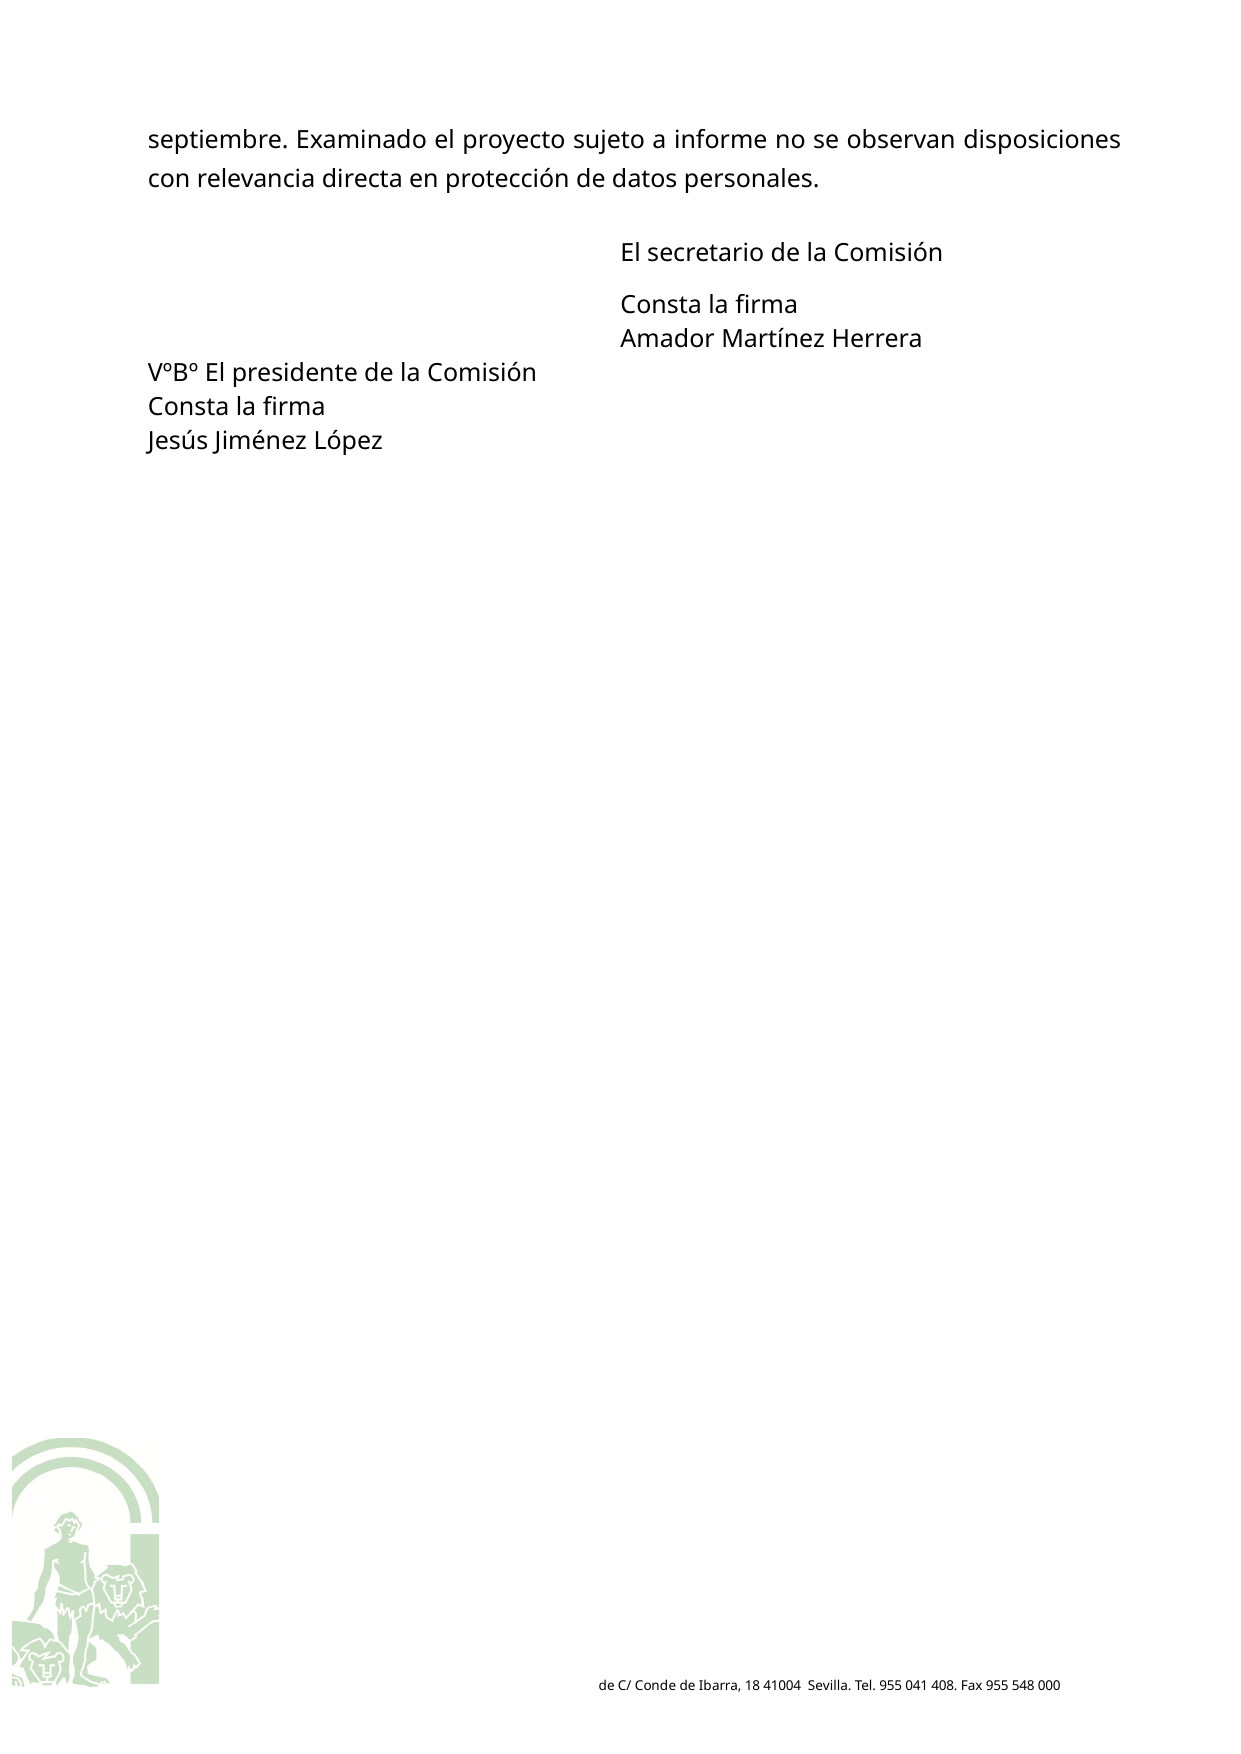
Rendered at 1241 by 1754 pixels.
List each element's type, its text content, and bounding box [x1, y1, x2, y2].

text Jesús Jiménez López [148, 423, 1122, 457]
text Amador Martínez Herrera [148, 321, 1122, 355]
text Consta la firma [148, 389, 1122, 423]
text Consta la firma [148, 287, 1122, 321]
text El secretario de la Comisión [148, 235, 1122, 269]
text septiembre. Examinado el proyecto sujeto a informe no se observan disposiciones con relevancia directa en protección de datos personales. [148, 122, 1122, 195]
text VºBº El presidente de la Comisión [148, 355, 1122, 389]
